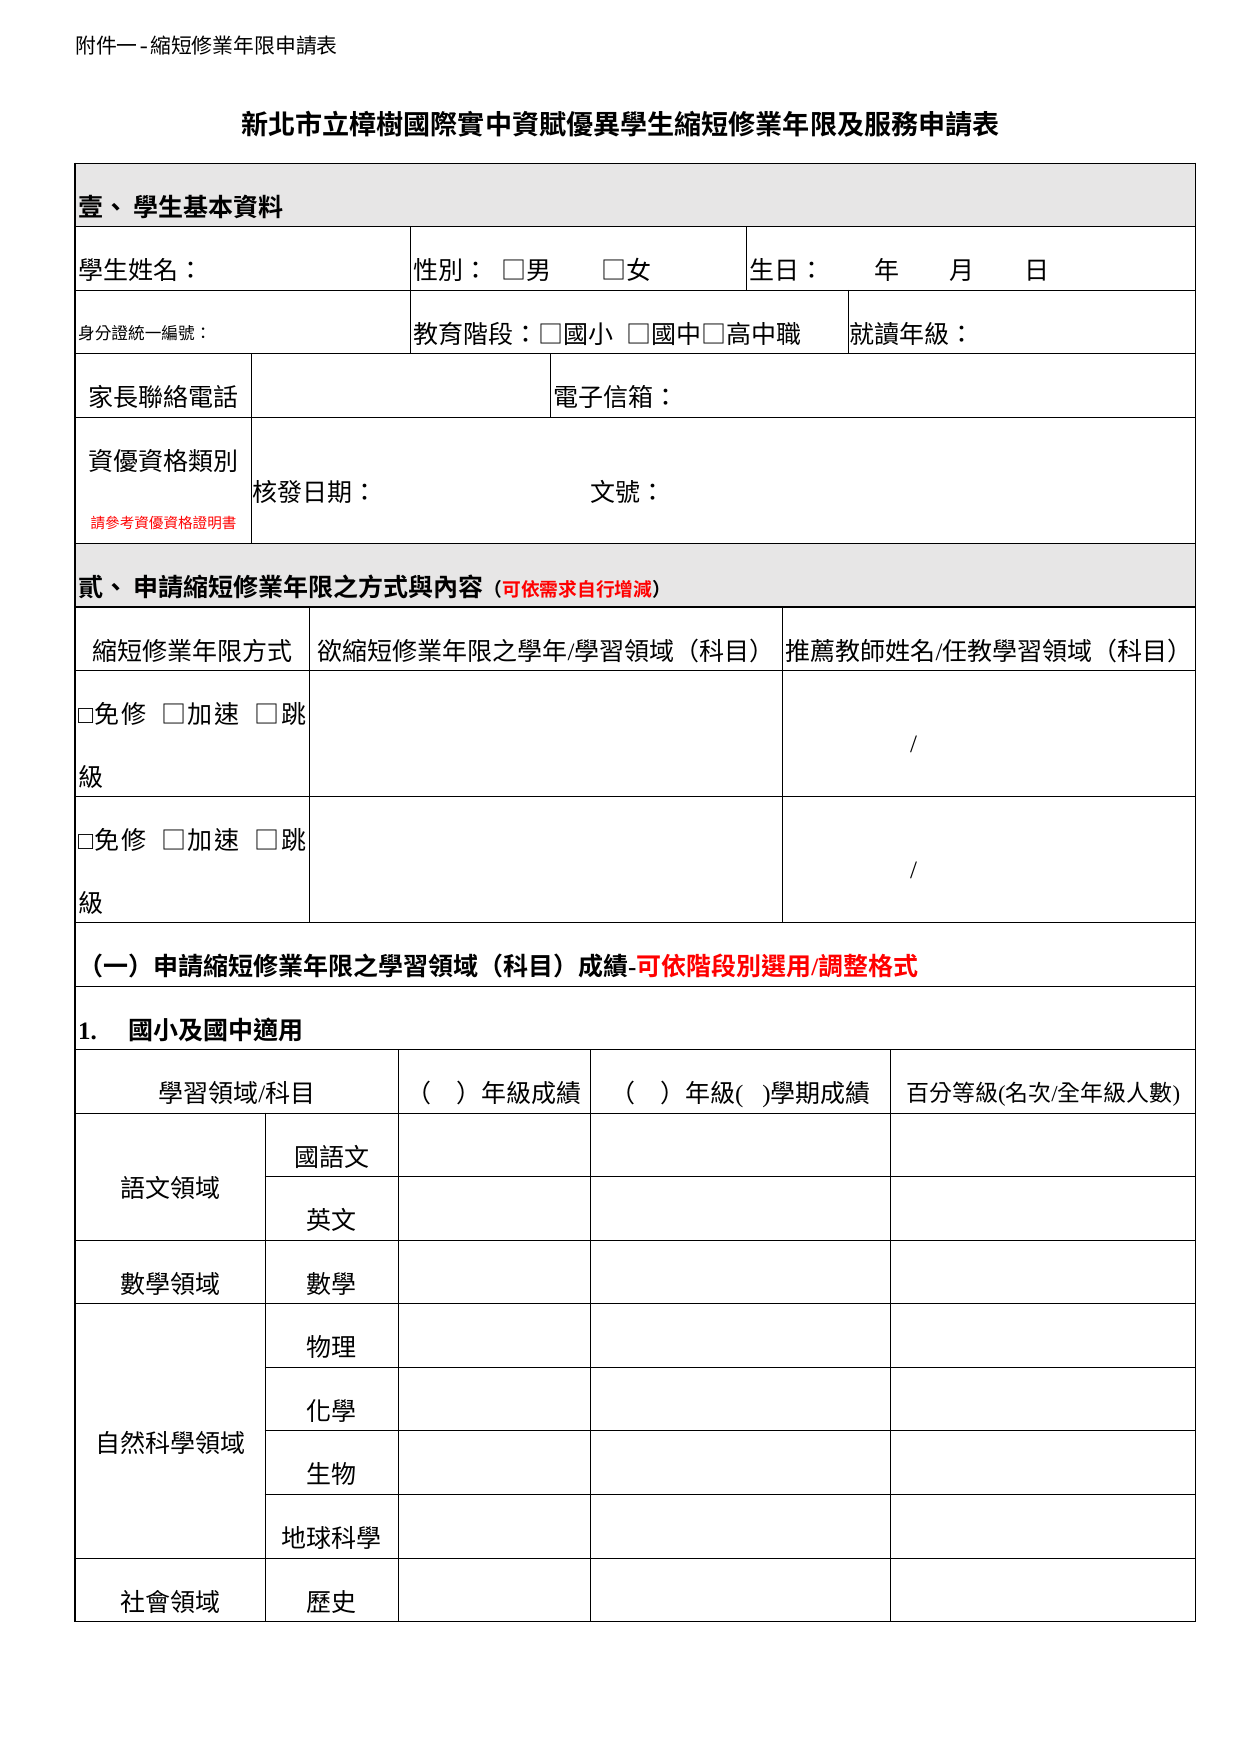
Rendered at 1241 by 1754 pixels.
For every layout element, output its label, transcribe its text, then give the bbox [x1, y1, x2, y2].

table_cell 身分證統一編號： [76, 291, 410, 353]
table_header 學生基本資料 [76, 164, 1195, 226]
table_cell 電子信箱： [551, 354, 1195, 417]
table_cell 英文 [266, 1177, 398, 1240]
table_cell 自然科學領域 [76, 1304, 265, 1557]
table_cell [891, 1304, 1195, 1367]
table_cell 社會領域 [76, 1559, 265, 1621]
table_cell 數學領域 [76, 1241, 265, 1303]
table_cell [891, 1241, 1195, 1303]
table_cell [310, 671, 782, 796]
table_cell / [783, 671, 1195, 796]
table_cell [591, 1241, 890, 1303]
table_cell 學生姓名： [76, 227, 410, 290]
table_cell [399, 1368, 590, 1430]
table_cell [399, 1495, 590, 1557]
text 新北市立樟樹國際實中資賦優異學生縮短修業年限及服務申請表 [75, 81, 1165, 144]
table_cell [399, 1114, 590, 1176]
table_cell （一）申請縮短修業年限之學習領域（科目）成績-可依階段別選用/調整格式 [76, 923, 1195, 986]
table_cell 教育階段：□國小 □國中□高中職 [411, 291, 848, 353]
table_cell [399, 1241, 590, 1303]
table_cell 就讀年級： [849, 291, 1195, 353]
table_cell [891, 1431, 1195, 1494]
table_cell 性別： □男 □女 [411, 227, 746, 290]
table_cell [891, 1114, 1195, 1176]
table_cell 數學 [266, 1241, 398, 1303]
table_cell 歷史 [266, 1559, 398, 1621]
table_cell [891, 1495, 1195, 1557]
table_cell [591, 1304, 890, 1367]
table_cell 縮短修業年限方式 [76, 608, 309, 670]
table_cell [310, 797, 782, 922]
table_cell 資優資格類別 請參考資優資格證明書 [76, 418, 251, 543]
table_cell [591, 1559, 890, 1621]
table_cell [399, 1431, 590, 1494]
table_cell □免修 □加速 □跳級 [76, 671, 309, 796]
table_cell [891, 1368, 1195, 1430]
table_cell [891, 1177, 1195, 1240]
table_cell 地球科學 [266, 1495, 398, 1557]
table_cell [252, 354, 550, 417]
table_cell 國語文 [266, 1114, 398, 1176]
table_cell 推薦教師姓名/任教學習領域（科目） [783, 608, 1195, 670]
table_cell [591, 1177, 890, 1240]
table_cell 核發日期： 文號： [252, 418, 1195, 543]
table_cell [891, 1559, 1195, 1621]
table_cell 申請縮短修業年限之方式與內容（可依需求自行增減） [76, 544, 1195, 606]
table_cell [399, 1559, 590, 1621]
table_cell 百分等級(名次/全年級人數) [891, 1050, 1195, 1113]
table_cell 家長聯絡電話 [76, 354, 251, 417]
table_cell 語文領域 [76, 1114, 265, 1240]
table_cell 化學 [266, 1368, 398, 1430]
table_cell [591, 1495, 890, 1557]
table_cell 物理 [266, 1304, 398, 1367]
table_cell [399, 1304, 590, 1367]
table_cell [591, 1368, 890, 1430]
table_cell [591, 1431, 890, 1494]
table_cell 生日： 年 月 日 [747, 227, 1195, 290]
table_cell （ ）年級成績 [399, 1050, 590, 1113]
table_cell 學習領域/科目 [76, 1050, 398, 1113]
table_cell （ ）年級( )學期成績 [591, 1050, 890, 1113]
table_cell [591, 1114, 890, 1176]
table_cell 欲縮短修業年限之學年/學習領域（科目） [310, 608, 782, 670]
table_cell 國小及國中適用 [76, 987, 1195, 1049]
table_cell [399, 1177, 590, 1240]
table_cell 生物 [266, 1431, 398, 1494]
table_cell / [783, 797, 1195, 922]
table_cell □免修 □加速 □跳級 [76, 797, 309, 922]
